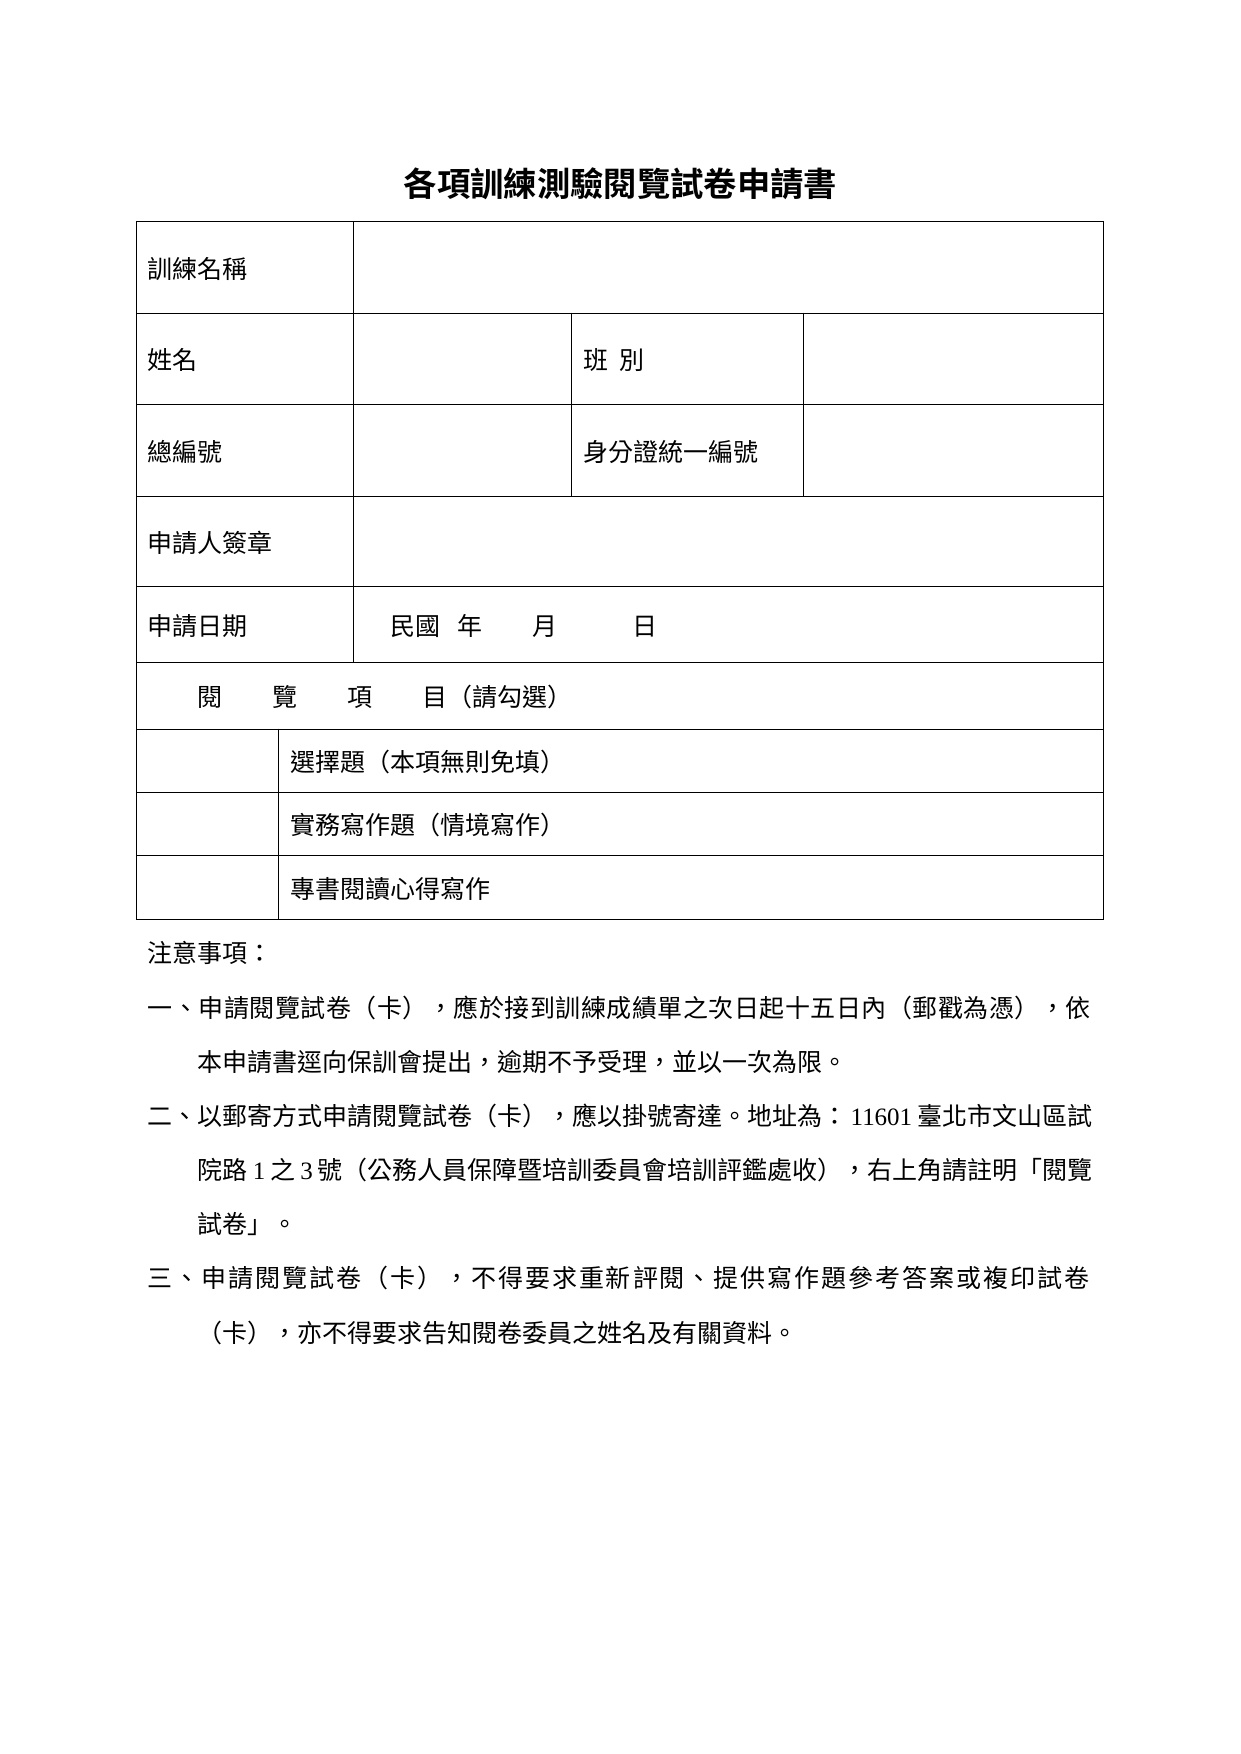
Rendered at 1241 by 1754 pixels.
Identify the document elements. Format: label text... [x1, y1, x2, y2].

table_cell 班 別 [572, 314, 803, 404]
table_cell 閱 覽 項 目（請勾選） [137, 663, 1103, 728]
table_cell [137, 730, 278, 792]
table_cell 總編號 [137, 405, 353, 496]
table_cell 申請日期 [137, 587, 353, 662]
table_cell [354, 405, 571, 496]
table_header 訓練名稱 [137, 222, 353, 312]
text 各項訓練測驗閱覽試卷申請書 [187, 150, 1053, 208]
table_cell 專書閱讀心得寫作 [279, 856, 1103, 918]
table_cell 選擇題（本項無則免填） [279, 730, 1103, 792]
table_cell 注意事項： 一、申請閱覽試卷（卡），應於接到訓練成績單之次日起十五日內（郵戳為憑），依本申請書逕向保訓會提出，逾期不予受理，並以一次為限。 二、以郵寄方式申請閱覽試卷（卡），應以掛號寄達。地址為：11601臺北市文山區試院路1之3號（公務人員保障暨培訓委員會培訓評鑑處收），右上角請註明「閱覽試卷」。 三、申請閱覽試卷（卡），不得要求重新評閱、提供寫作題參考答案或複印試卷（卡），亦不得要求告知閱卷委員之姓名及有關資料。 [136, 920, 1104, 1353]
table_cell [354, 497, 1103, 586]
table_cell 實務寫作題（情境寫作） [279, 793, 1103, 855]
table_cell [137, 793, 278, 855]
table_header [354, 222, 1103, 312]
table_cell 身分證統一編號 [572, 405, 803, 496]
table_cell [137, 856, 278, 918]
table_cell 姓名 [137, 314, 353, 404]
table_cell 民國 年 月 日 [354, 587, 1103, 662]
table_cell [354, 314, 571, 404]
table_cell 申請人簽章 [137, 497, 353, 586]
table_cell [804, 405, 1103, 496]
table_cell [804, 314, 1103, 404]
